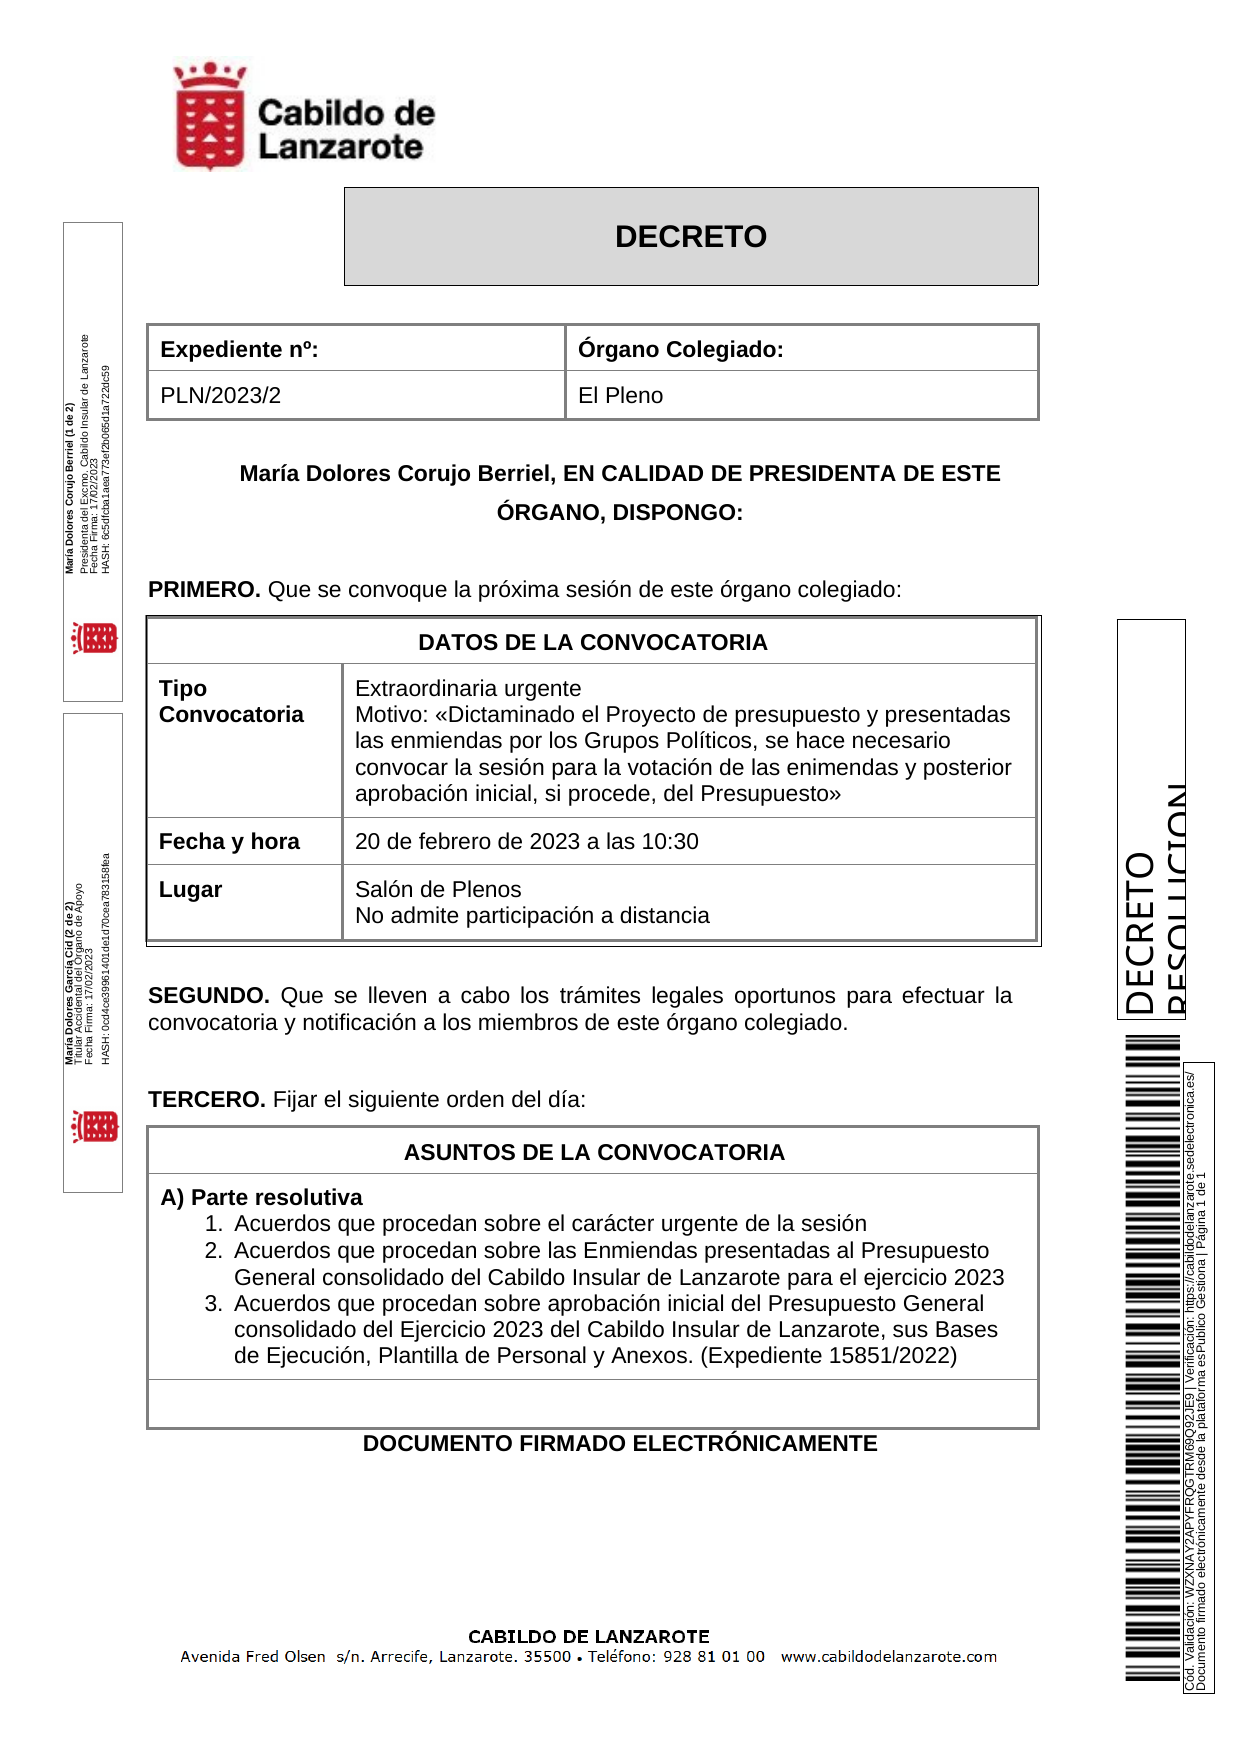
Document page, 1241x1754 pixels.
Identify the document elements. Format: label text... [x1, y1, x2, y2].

picture [172, 56, 437, 172]
table_cell Parte resolutiva Acuerdos que procedan sobre el carácter urgente de la sesión Acuerdos que procedan sobre las Enmiendas presentadas al Presupuesto General consolidado del Cabildo Insular de Lanzarote para el ejercicio 2023 Acuerdos que procedan sobre aprobación inicial del Presupuesto General consolidado del Ejercicio 2023 del Cabildo Insular de Lanzarote, sus Bases de Ejecución, Plantilla de Personal y Anexos. (Expediente 15851/2022) [149, 1174, 1037, 1379]
text María Dolores García Cid (2 de 2) Titular Accidental del Órgano de Apoyo Fecha Firma: 17/02/2023 [64, 840, 94, 1029]
picture [68, 1106, 100, 1146]
table_cell Extraordinaria urgente Motivo: «Dictaminado el Proyecto de presupuesto y presentadas las enmiendas por los Grupos Políticos, se hace necesario convocar la sesión para la votación de las enimendas y posterior aprobación inicial, si procede, del Presupuesto» [344, 664, 1035, 817]
picture [68, 618, 120, 657]
text SEGUNDO. Que se lleven a cabo los trámites legales oportunos para efectuar la convocatoria y notificación a los miembros de este órgano colegiado. [148, 982, 1140, 1035]
text PRIMERO. Que se convoque la próxima sesión de este órgano colegiado: [148, 576, 1190, 603]
text HASH: 0cd4ce39961401de1d70cea783158fea [100, 840, 111, 1192]
picture [111, 1106, 121, 1146]
subtitle María Dolores Corujo Berriel, EN CALIDAD DE PRESIDENTA DE ESTE ÓRGANO, DISPONGO: [182, 460, 1058, 525]
picture [1125, 1035, 1180, 1681]
table_cell Lugar [148, 865, 341, 939]
text DECRETO [613, 218, 769, 254]
table_cell Fecha y hora [148, 818, 341, 864]
text Cód. Validación: WZXNAY2APYFRQGTRM69Q92JE9 | Verificación: https://cabildodelanzarote.sedelectronica.es/ Documento firmado electrónicamente desde la plataforma esPublico Gestiona | Página 1 de 1 [1184, 1064, 1208, 1693]
table_cell Salón de Plenos No admite participación a distancia [344, 865, 1035, 939]
table_cell 20 de febrero de 2023 a las 10:30 [344, 818, 1035, 864]
table_header Órgano Colegiado: [567, 326, 1037, 370]
text TERCERO. Fijar el siguiente orden del día: [148, 1086, 1125, 1113]
text DECRETO RESOLUCION [1118, 621, 1183, 1019]
table_header Expediente nº: [149, 326, 564, 370]
table_cell PLN/2023/2 [149, 371, 564, 418]
text HASH: 6c5dfcba1aea773ef2b065d1a722dc59 [100, 349, 111, 618]
table_header ASUNTOS DE LA CONVOCATORIA [149, 1128, 1037, 1173]
table_header DATOS DE LA CONVOCATORIA [148, 619, 1035, 663]
subtitle DOCUMENTO FIRMADO ELECTRÓNICAMENTE [182, 1430, 1059, 1457]
text Presidenta del Excmo. Cabildo Insular de Lanzarote Fecha Firma: 17/02/2023 [79, 349, 99, 612]
text María Dolores Corujo Berriel (1 de 2) [64, 349, 75, 701]
table_cell [149, 1380, 1037, 1427]
picture [181, 1630, 997, 1664]
table_cell Tipo Convocatoria [148, 664, 341, 817]
table_cell El Pleno [567, 371, 1037, 418]
